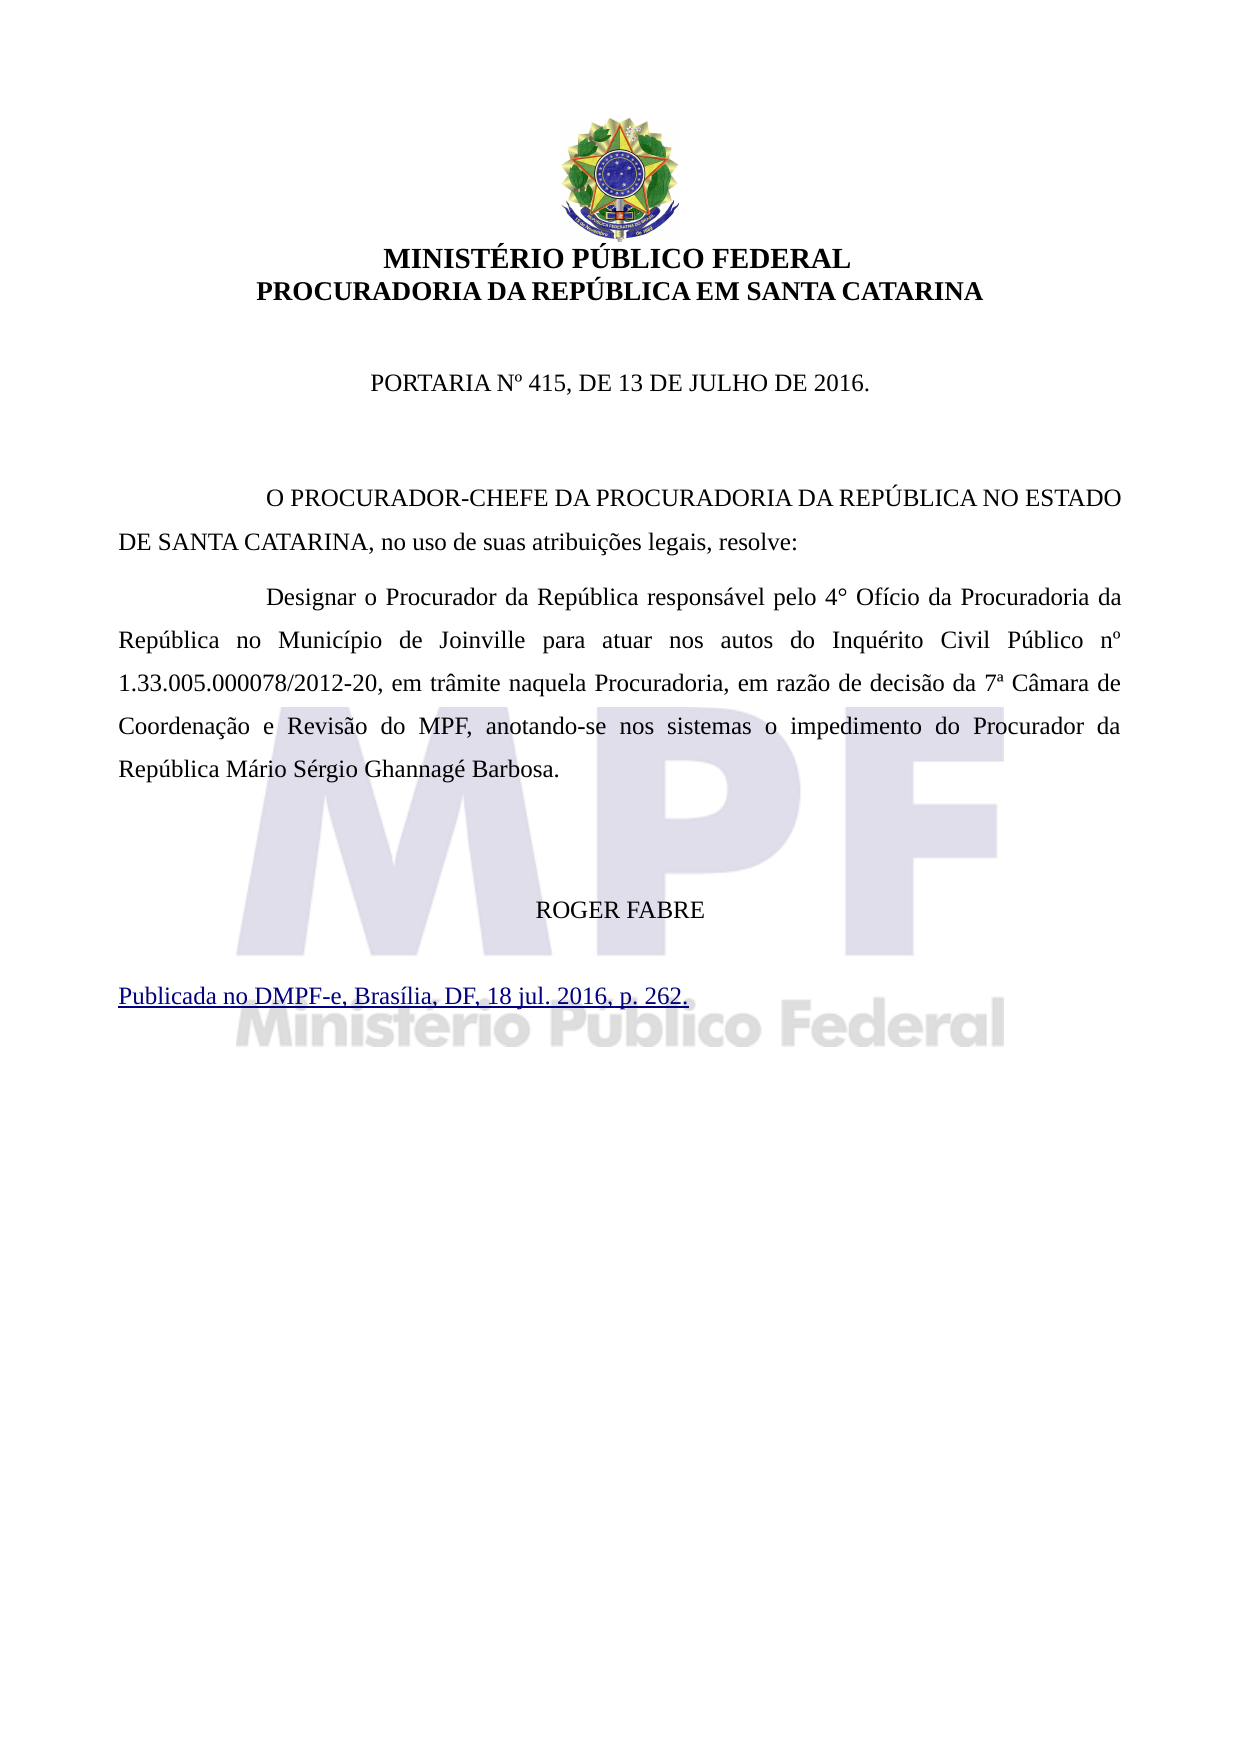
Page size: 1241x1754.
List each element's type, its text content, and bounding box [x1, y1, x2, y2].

text O PROCURADOR-CHEFE DA PROCURADORIA DA REPÚBLICA NO ESTADO DE SANTA CATARINA, no uso de suas atribuições legais, resolve: [118, 483, 1122, 555]
text MINISTÉRIO PÚBLICO FEDERAL [118, 176, 1122, 275]
picture [236, 783, 1004, 895]
text ROGER FABRE [118, 895, 1122, 924]
text PROCURADORIA DA REPÚBLICA EM SANTA CATARINA [118, 275, 1122, 306]
text PORTARIA Nº 415, DE 13 DE JULHO DE 2016. [118, 368, 1122, 397]
text Publicada no DMPF-e, Brasília, DF, 18 jul. 2016, p. 262. [118, 981, 1122, 1010]
picture [236, 1010, 1004, 1047]
picture [236, 924, 1004, 981]
text Designar o Procurador da República responsável pelo 4° Ofício da Procuradoria da República no Município de Joinville para atuar nos autos do Inquérito Civil Público nº 1.33.005.000078/2012-20, em trâmite naquela Procuradoria, em razão de decisão da 7ª Câmara de Coordenação e Revisão do MPF, anotando-se nos sistemas o impedimento do Procurador da República Mário Sérgio Ghannagé Barbosa. [118, 582, 1122, 783]
